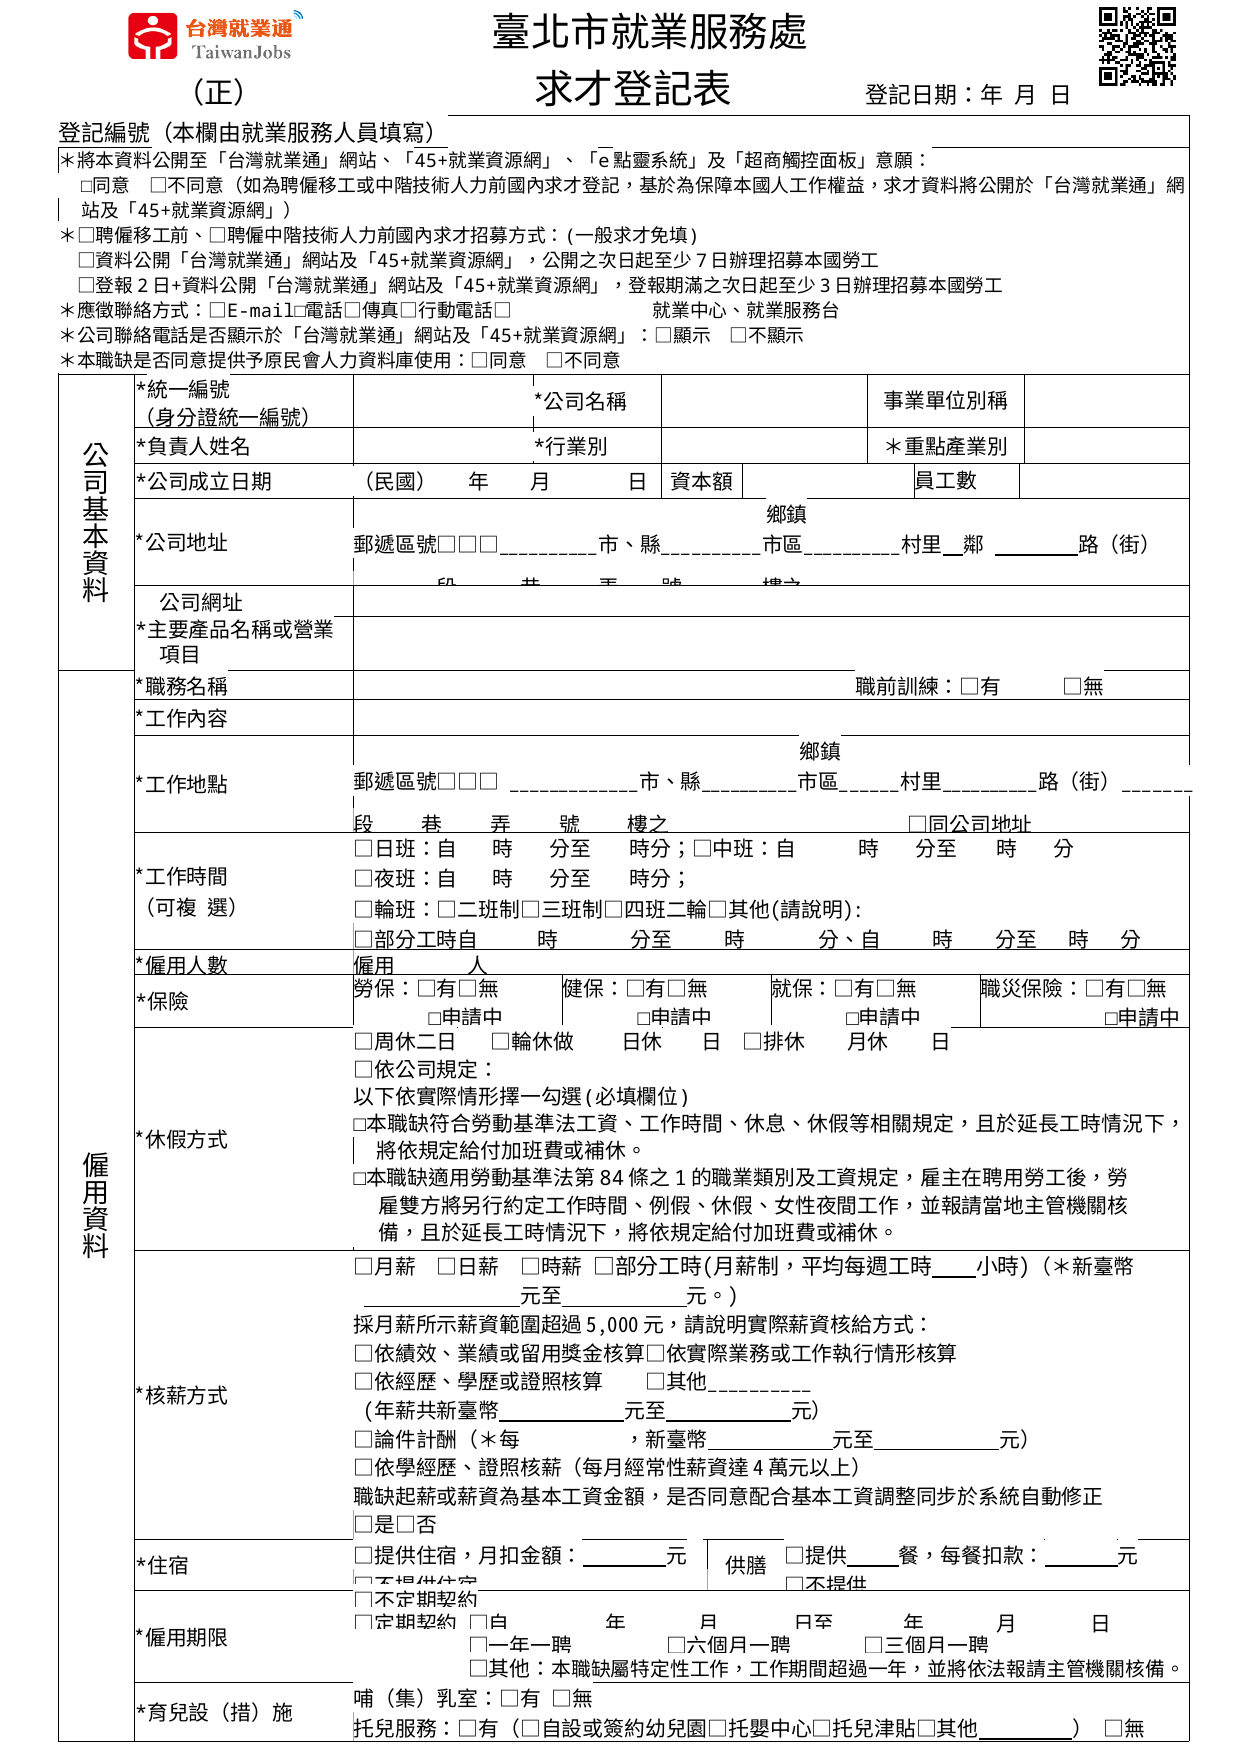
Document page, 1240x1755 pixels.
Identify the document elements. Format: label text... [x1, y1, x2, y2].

table_cell 事業單位別稱 [868, 375, 1024, 427]
table_cell [743, 464, 914, 497]
table_cell *職務名稱 [228, 671, 353, 699]
table_cell [354, 700, 1189, 735]
table_cell *核薪方式 [135, 1251, 353, 1538]
table_cell 就保：□有□無 □申請中 [772, 975, 980, 1027]
table_cell 勞保：□有□無 □申請中 [354, 975, 562, 1027]
table_cell □月薪 □日薪 □時薪 □部分工時(月薪制，平均每週工時 小時)（＊新臺幣 元至 元。) 採月薪所示薪資範圍超過5,000元，請說明實際薪資核給方式： □依績效、業績或留用獎金核算□依實際業務或工作執行情形核算 □依經歷、學歷或證照核算 □其他__________ (年薪共新臺幣 元至 元） □論件計酬（＊每 ，新臺幣 元至 元） □依學經歷、證照核薪（每月經常性薪資達4萬元以上） 職缺起薪或薪資為基本工資金額，是否同意配合基本工資調整同步於系統自動修正 □是□否 註：雇主招募員工所提供職缺之每月經常性薪資未達新臺幣4萬元者，應公開揭示或告知求職者其薪資範圍。 [437, 1251, 1189, 1538]
table_cell [1025, 375, 1189, 427]
table_cell *僱用人數 [228, 950, 353, 974]
table_cell *工作地點 [135, 736, 353, 832]
table_cell *公司名稱 [534, 375, 661, 427]
table_cell 職前訓練：□有 □無 [354, 671, 855, 699]
table_cell *負責人姓名 [135, 428, 353, 463]
table_cell 供膳 [708, 1540, 784, 1590]
table_cell 員工數 [915, 464, 1019, 497]
table_cell □不定期契約 □定期契約 □自 年 月 日至 年 月 日 □一年一聘 □六個月一聘 □三個月一聘 □其他：本職缺屬特定性工作，工作期間超過一年，並將依法報請主管機關核備。 [478, 1591, 1189, 1681]
table_cell （民國） 年 月 日 [354, 464, 661, 497]
table_cell *休假方式 [135, 1028, 353, 1250]
table_cell □提供 餐，每餐扣款： 元 □不提供 [867, 1540, 1189, 1590]
table_cell [354, 617, 1189, 670]
table_cell □日班：自 時 分至 時分；□中班：自 時 分至 時 分 □夜班：自 時 分至 時分； □輪班：□二班制□三班制□四班二輪□其他(請說明): □部分工時自 時 分至 時 分、自 時 分至 時 分 [692, 833, 1189, 949]
table_cell 公司網址 [243, 586, 353, 616]
table_cell □周休二日 □輪休做 日休 日 □排休 月休 日 □依公司規定： 以下依實際情形擇一勾選(必填欄位) □本職缺符合勞動基準法工資、工作時間、休息、休假等相關規定，且於延長工時情況下，將依規定給付加班費或補休。 □本職缺適用勞動基準法第84條之1的職業類別及工資規定，雇主在聘用勞工後，勞 雇雙方將另行約定工作時間、例假、休假、女性夜間工作，並報請當地主管機關核 備，且於延長工時情況下，將依規定給付加班費或補休。 [354, 1028, 1189, 1250]
subtitle 臺北市就業服務處 [58, 0, 412, 57]
table_cell *公司成立日期 [135, 464, 353, 497]
table_cell [354, 428, 533, 463]
table_cell *工作內容 [135, 700, 353, 735]
text （正） 求才登記表 登記日期：年 月 日 [58, 57, 263, 114]
table_cell *工作時間 （可複 選） [135, 833, 353, 949]
table_cell [1020, 464, 1189, 497]
table_cell [1025, 428, 1189, 463]
table_cell ＊將本資料公開至「台灣就業通」網站、「45+就業資源網」、「e點靈系統」及「超商觸控面板」意願： □同意 □不同意（如為聘僱移工或中階技術人力前國內求才登記，基於為保障本國人工作權益，求才資料將公開於「台灣就業通」網站及「45+就業資源網」） ＊□聘僱移工前、□聘僱中階技術人力前國內求才招募方式：(一般求才免填) □資料公開「台灣就業通」網站及「45+就業資源網」，公開之次日起至少7日辦理招募本國勞工 □登報2日+資料公開「台灣就業通」網站及「45+就業資源網」，登報期滿之次日起至少3日辦理招募本國勞工 ＊應徵聯絡方式：□E-mail□電話□傳真□行動電話□ 就業中心、就業服務台 ＊公司聯絡電話是否顯示於「台灣就業通」網站及「45+就業資源網」：□顯示 □不顯示 ＊本職缺是否同意提供予原民會人力資料庫使用：□同意 □不同意 [59, 148, 1189, 374]
table_cell 職災保險：□有□無 □申請中 [981, 975, 1189, 1027]
table_header 登記編號（本欄由就業服務人員填寫） [448, 116, 661, 147]
table_cell 鄉鎮 郵遞區號□□□ 市、縣 市區 村里 鄰 路（街） 段 巷 弄 號 樓之 [354, 499, 1189, 585]
table_cell 哺（集）乳室：□有 □無 托兒服務：□有（□自設或簽約幼兒園□托嬰中心□托兒津貼□其他 ） □無 [593, 1683, 1189, 1741]
table_cell 職前訓練：□有 □無 [1104, 671, 1189, 699]
table_header [661, 116, 1189, 147]
table_cell [662, 375, 867, 427]
table_cell *保險 [135, 975, 353, 1027]
table_cell *育兒設（措）施 [135, 1683, 353, 1741]
table_cell *主要產品名稱或營業項目 [135, 617, 353, 670]
table_cell *行業別 [534, 428, 661, 463]
table_cell *公司地址 [135, 499, 353, 585]
table_cell [354, 375, 533, 427]
table_cell 僱用資料 [59, 671, 134, 1741]
table_cell 公司基本資料 [59, 375, 134, 670]
table_cell 僱用 人 [488, 950, 1189, 974]
table_cell 資本額 [662, 464, 742, 497]
table_cell *住宿 [135, 1540, 353, 1590]
table_cell ＊重點產業別 [868, 428, 1024, 463]
table_cell [354, 586, 1189, 616]
table_cell 公司網址 [135, 586, 160, 615]
text （正） 求才登記表 登記日期：年 月 日 [866, 57, 1189, 114]
table_cell 鄉鎮 郵遞區號□□□ 市、縣 市區 村里 鄰 路（街） 段 巷 弄 號 樓之 [354, 499, 766, 528]
table_cell *僱用期限 [135, 1591, 353, 1681]
table_cell 鄉鎮 郵遞區號□□□ 市、縣 市區 村里 路（街） 段 巷 弄 號 樓之 □同公司地址 [354, 736, 1189, 832]
table_cell [662, 428, 867, 463]
table_cell *統一編號 （身分證統一編號） [230, 375, 353, 427]
table_cell 健保：□有□無 □申請中 [563, 975, 771, 1027]
table_cell □提供住宿，月扣金額： 元 □不提供住宿 [582, 1540, 687, 1569]
